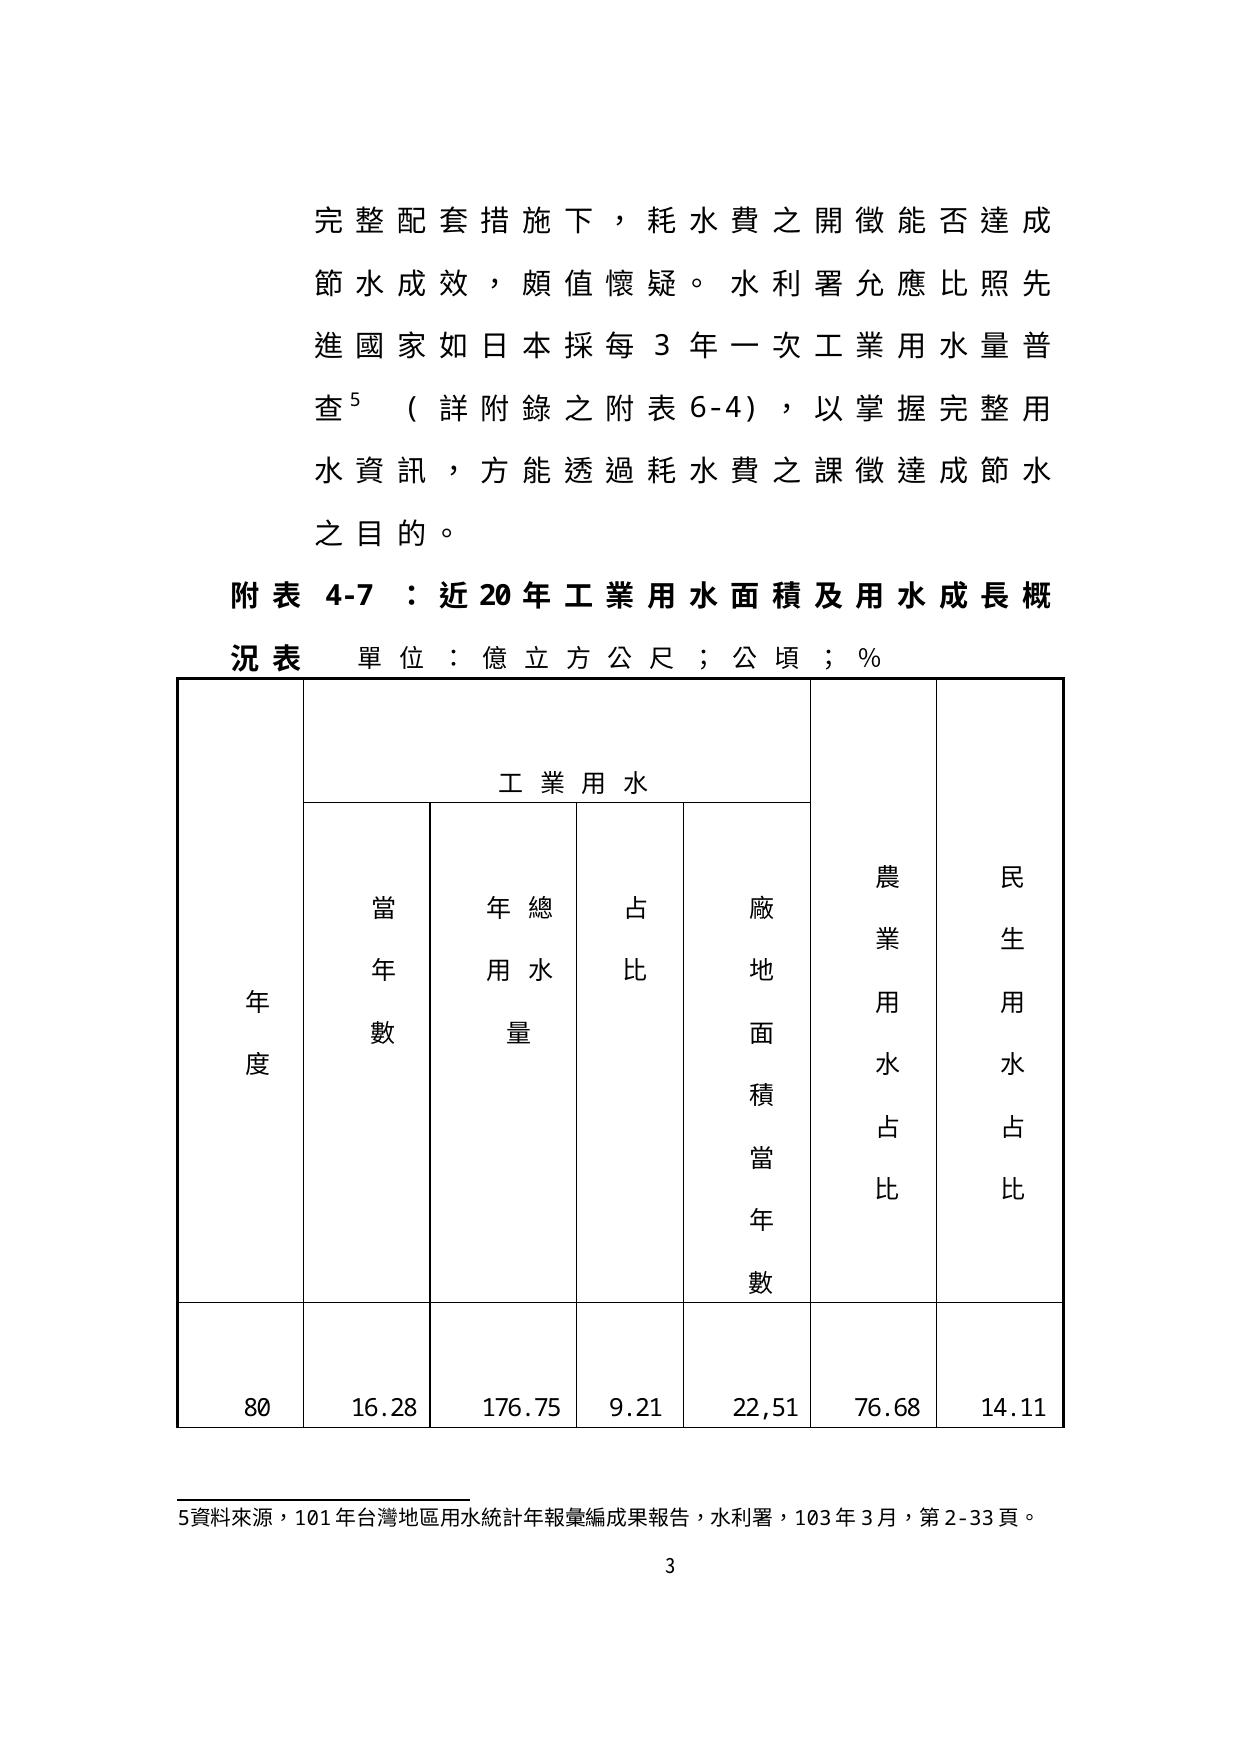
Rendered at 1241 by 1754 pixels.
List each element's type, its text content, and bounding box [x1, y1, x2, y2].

text 現行水利署之用水統計，除自來水用量可自台水公司取得數據外，其餘用水量皆為推估量，尤其工業用水採單位面積推估，實際與推估用量差異甚大。由於目前水利署並未有完整之用水普查資訊，在欠缺完整配套措施下，耗水費之開徵能否達成節水成效，頗值懷疑。水利署允應比照先進國家如日本採每3年一次工業用水量普查(詳附錄之附表6-4)，以掌握完整用水資訊，方能透過耗水費之課徵達成節水之目的。 [271, 177, 1058, 552]
table_cell 22,51 [684, 1303, 810, 1427]
table_cell 廠地面積當年數 [684, 803, 810, 1302]
table_cell 176.75 [431, 1303, 576, 1427]
table_header 年度 [179, 680, 303, 1302]
table_cell 當年數 [304, 803, 429, 1302]
table_cell 年總用水量 [431, 803, 576, 1302]
table_header 農業用水占比 [811, 680, 936, 1302]
table_cell 14.11 [937, 1303, 1062, 1427]
table_cell 占比 [577, 803, 683, 1302]
table_cell 16.28 [304, 1303, 429, 1427]
table_cell 80 [179, 1303, 303, 1427]
table_cell 9.21 [577, 1303, 683, 1427]
text 資料來源，101年台灣地區用水統計年報彙編成果報告，水利署，103年3月，第2-33頁。 [177, 1500, 1063, 1532]
text 附表4-7：近20年工業用水面積及用水成長概況表 單位：億立方公尺；公頃；％ [184, 552, 1058, 677]
table_cell 76.68 [811, 1303, 936, 1427]
table_header 民生用水占比 [937, 680, 1062, 1302]
table_header 工業用水 [304, 680, 810, 802]
